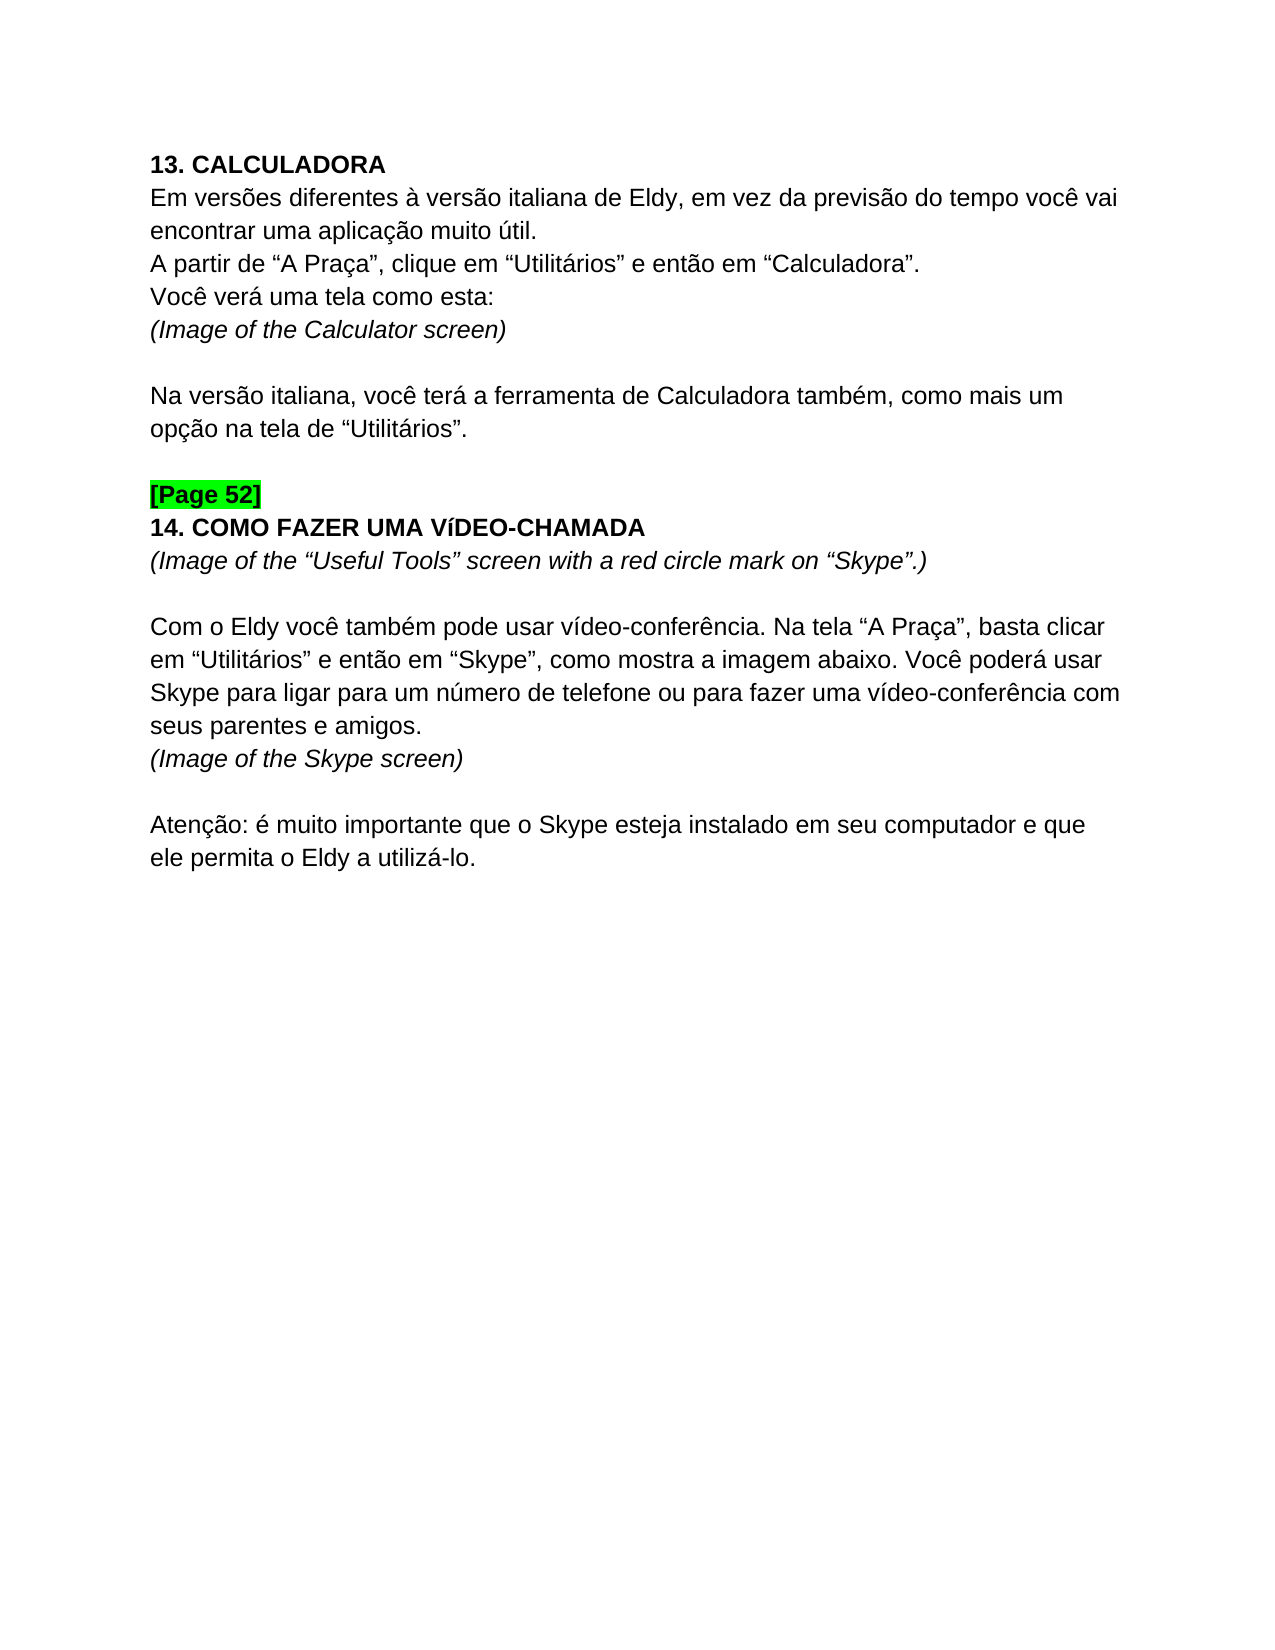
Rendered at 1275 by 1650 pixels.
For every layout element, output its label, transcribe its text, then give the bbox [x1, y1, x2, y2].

text Atenção: é muito importante que o Skype esteja instalado em seu computador e que ele permita o Eldy a utilizá-lo. [150, 810, 1125, 872]
text (Image of the “Useful Tools” screen with a red circle mark on “Skype”.) [150, 546, 1125, 575]
text 14. COMO FAZER UMA VíDEO-CHAMADA [150, 513, 1125, 542]
text Com o Eldy você também pode usar vídeo-conferência. Na tela “A Praça”, basta clicar em “Utilitários” e então em “Skype”, como mostra a imagem abaixo. Você poderá usar Skype para ligar para um número de telefone ou para fazer uma vídeo-conferência com seus parentes e amigos. [150, 612, 1125, 740]
text Em versões diferentes à versão italiana de Eldy, em vez da previsão do tempo você vai encontrar uma aplicação muito útil. [150, 183, 1125, 245]
text Na versão italiana, você terá a ferramenta de Calculadora também, como mais um opção na tela de “Utilitários”. [150, 381, 1125, 443]
text [Page 52] [150, 480, 1125, 509]
text (Image of the Calculator screen) [150, 315, 1125, 344]
text 13. CALCULADORA [150, 150, 1125, 179]
text Você verá uma tela como esta: [150, 282, 1125, 311]
text (Image of the Skype screen) [150, 744, 1125, 773]
text A partir de “A Praça”, clique em “Utilitários” e então em “Calculadora”. [150, 249, 1125, 278]
